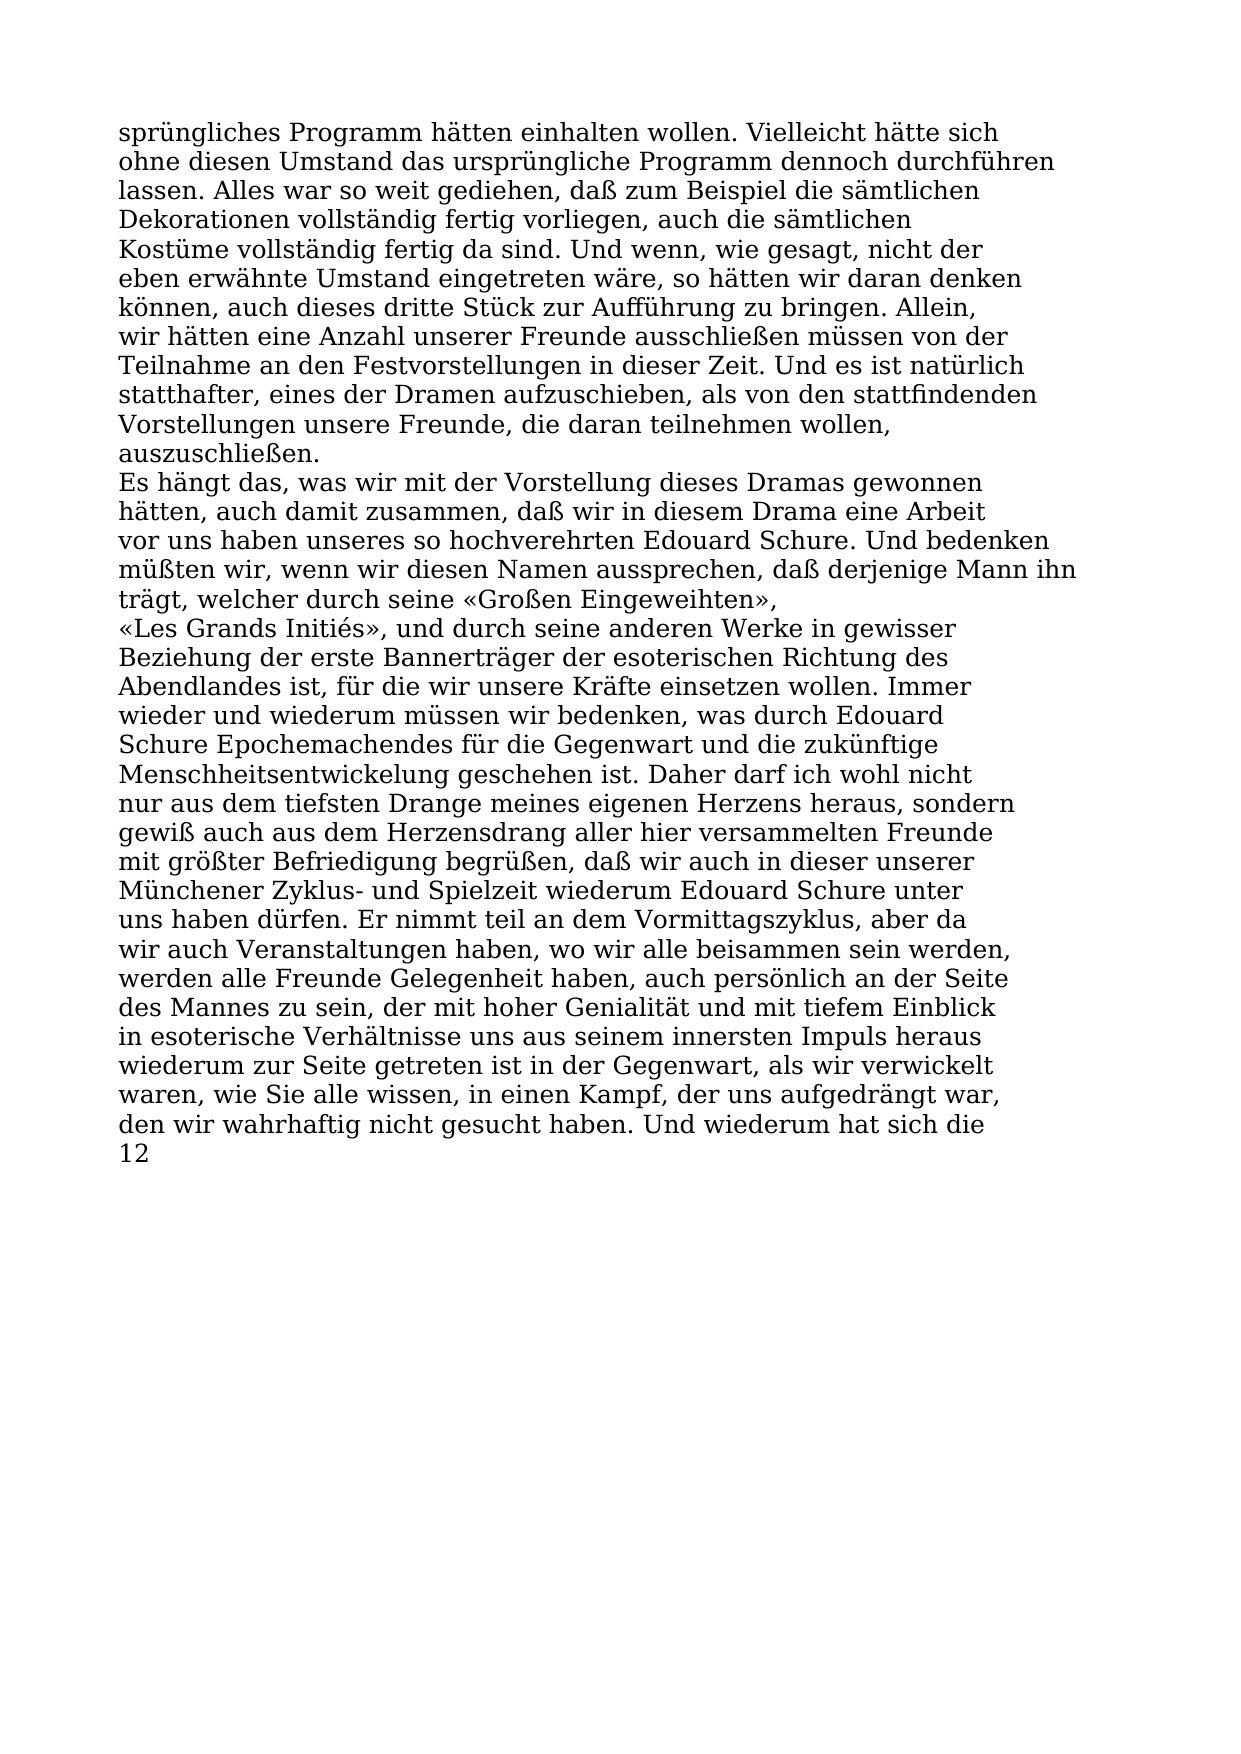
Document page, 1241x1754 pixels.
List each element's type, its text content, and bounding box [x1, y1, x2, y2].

text Schure Epochemachendes für die Gegenwart und die zukünftige [118, 731, 1122, 760]
text Münchener Zyklus- und Spielzeit wiederum Edouard Schure unter [118, 876, 1122, 906]
text wir hätten eine Anzahl unserer Freunde ausschließen müssen von der [118, 322, 1122, 351]
text ohne diesen Umstand das ursprüngliche Programm dennoch durchführen lassen. Alles war so weit gediehen, daß zum Beispiel die sämtlichen Dekorationen vollständig fertig vorliegen, auch die sämtlichen [118, 147, 1122, 235]
text den wir wahrhaftig nicht gesucht haben. Und wiederum hat sich die [118, 1110, 1122, 1139]
text Beziehung der erste Bannerträger der esoterischen Richtung des [118, 643, 1122, 672]
text wieder und wiederum müssen wir bedenken, was durch Edouard [118, 701, 1122, 731]
text Menschheitsentwickelung geschehen ist. Daher darf ich wohl nicht [118, 760, 1122, 789]
text wir auch Veranstaltungen haben, wo wir alle beisammen sein werden, [118, 935, 1122, 964]
text vor uns haben unseres so hochverehrten Edouard Schure. Und bedenken müßten wir, wenn wir diesen Namen aussprechen, daß derjenige Mann ihn trägt, welcher durch seine «Großen Eingeweihten», [118, 526, 1122, 614]
text 12 [118, 1139, 1122, 1168]
text waren, wie Sie alle wissen, in einen Kampf, der uns aufgedrängt war, [118, 1081, 1122, 1110]
text Es hängt das, was wir mit der Vorstellung dieses Dramas gewonnen [118, 468, 1122, 497]
text auszuschließen. [118, 439, 1122, 468]
text Kostüme vollständig fertig da sind. Und wenn, wie gesagt, nicht der [118, 235, 1122, 264]
text Teilnahme an den Festvorstellungen in dieser Zeit. Und es ist natürlich statthafter, eines der Dramen aufzuschieben, als von den stattfindenden Vorstellungen unsere Freunde, die daran teilnehmen wollen, [118, 351, 1122, 439]
text hätten, auch damit zusammen, daß wir in diesem Drama eine Arbeit [118, 497, 1122, 526]
text uns haben dürfen. Er nimmt teil an dem Vormittagszyklus, aber da [118, 906, 1122, 935]
text wiederum zur Seite getreten ist in der Gegenwart, als wir verwickelt [118, 1051, 1122, 1081]
text Abendlandes ist, für die wir unsere Kräfte einsetzen wollen. Immer [118, 672, 1122, 701]
text des Mannes zu sein, der mit hoher Genialität und mit tiefem Einblick [118, 993, 1122, 1022]
text mit größter Befriedigung begrüßen, daß wir auch in dieser unserer [118, 847, 1122, 876]
text sprüngliches Programm hätten einhalten wollen. Vielleicht hätte sich [118, 118, 1122, 147]
text werden alle Freunde Gelegenheit haben, auch persönlich an der Seite [118, 964, 1122, 993]
text in esoterische Verhältnisse uns aus seinem innersten Impuls heraus [118, 1022, 1122, 1051]
text eben erwähnte Umstand eingetreten wäre, so hätten wir daran denken [118, 264, 1122, 293]
text nur aus dem tiefsten Drange meines eigenen Herzens heraus, sondern [118, 789, 1122, 818]
text gewiß auch aus dem Herzensdrang aller hier versammelten Freunde [118, 818, 1122, 847]
text können, auch dieses dritte Stück zur Aufführung zu bringen. Allein, [118, 293, 1122, 322]
text «Les Grands Initiés», und durch seine anderen Werke in gewisser [118, 614, 1122, 643]
